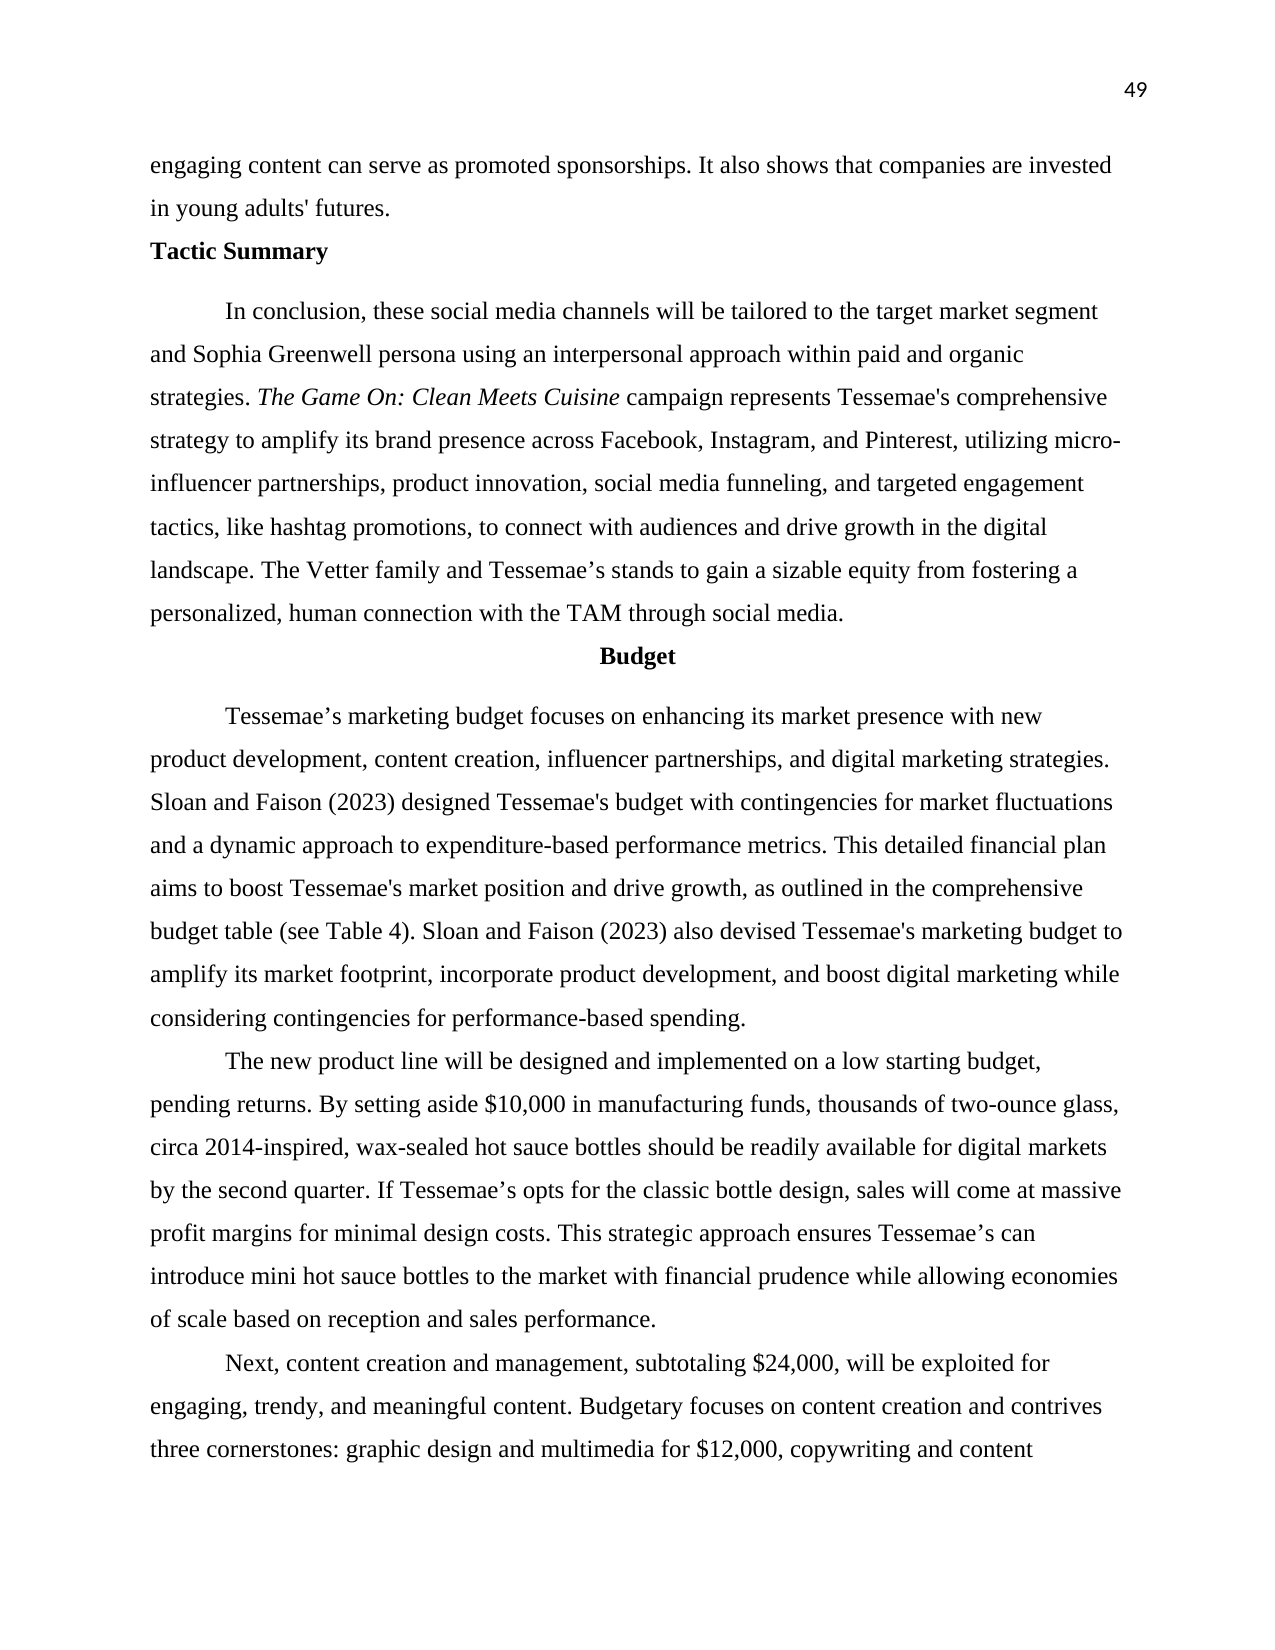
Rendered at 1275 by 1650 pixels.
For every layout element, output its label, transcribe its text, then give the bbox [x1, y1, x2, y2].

text The new product line will be designed and implemented on a low starting budget, pending returns. By setting aside $10,000 in manufacturing funds, thousands of two-ounce glass, circa 2014-inspired, wax-sealed hot sauce bottles should be readily available for digital markets by the second quarter. If Tessemae’s opts for the classic bottle design, sales will come at massive profit margins for minimal design costs. This strategic approach ensures Tessemae’s can introduce mini hot sauce bottles to the market with financial prudence while allowing economies of scale based on reception and sales performance. [150, 1046, 1125, 1333]
subtitle Tactic Summary [150, 236, 1125, 265]
text Next, content creation and management, subtotaling $24,000, will be exploited for engaging, trendy, and meaningful content. Budgetary focuses on content creation and contrives three cornerstones: graphic design and multimedia for $12,000, copywriting and content [150, 1348, 1125, 1463]
text engaging content can serve as promoted sponsorships. It also shows that companies are invested in young adults' futures. [150, 150, 1125, 222]
subtitle Budget [150, 641, 1125, 670]
text In conclusion, these social media channels will be tailored to the target market segment and Sophia Greenwell persona using an interpersonal approach within paid and organic strategies. The Game On: Clean Meets Cuisine campaign represents Tessemae's comprehensive strategy to amplify its brand presence across Facebook, Instagram, and Pinterest, utilizing micro-influencer partnerships, product innovation, social media funneling, and targeted engagement tactics, like hashtag promotions, to connect with audiences and drive growth in the digital landscape. The Vetter family and Tessemae’s stands to gain a sizable equity from fostering a personalized, human connection with the TAM through social media. [150, 296, 1125, 627]
text Tessemae’s marketing budget focuses on enhancing its market presence with new product development, content creation, influencer partnerships, and digital marketing strategies. Sloan and Faison (2023) designed Tessemae's budget with contingencies for market fluctuations and a dynamic approach to expenditure-based performance metrics. This detailed financial plan aims to boost Tessemae's market position and drive growth, as outlined in the comprehensive budget table (see Table 4). Sloan and Faison (2023) also devised Tessemae's marketing budget to amplify its market footprint, incorporate product development, and boost digital marketing while considering contingencies for performance-based spending. [150, 701, 1125, 1031]
